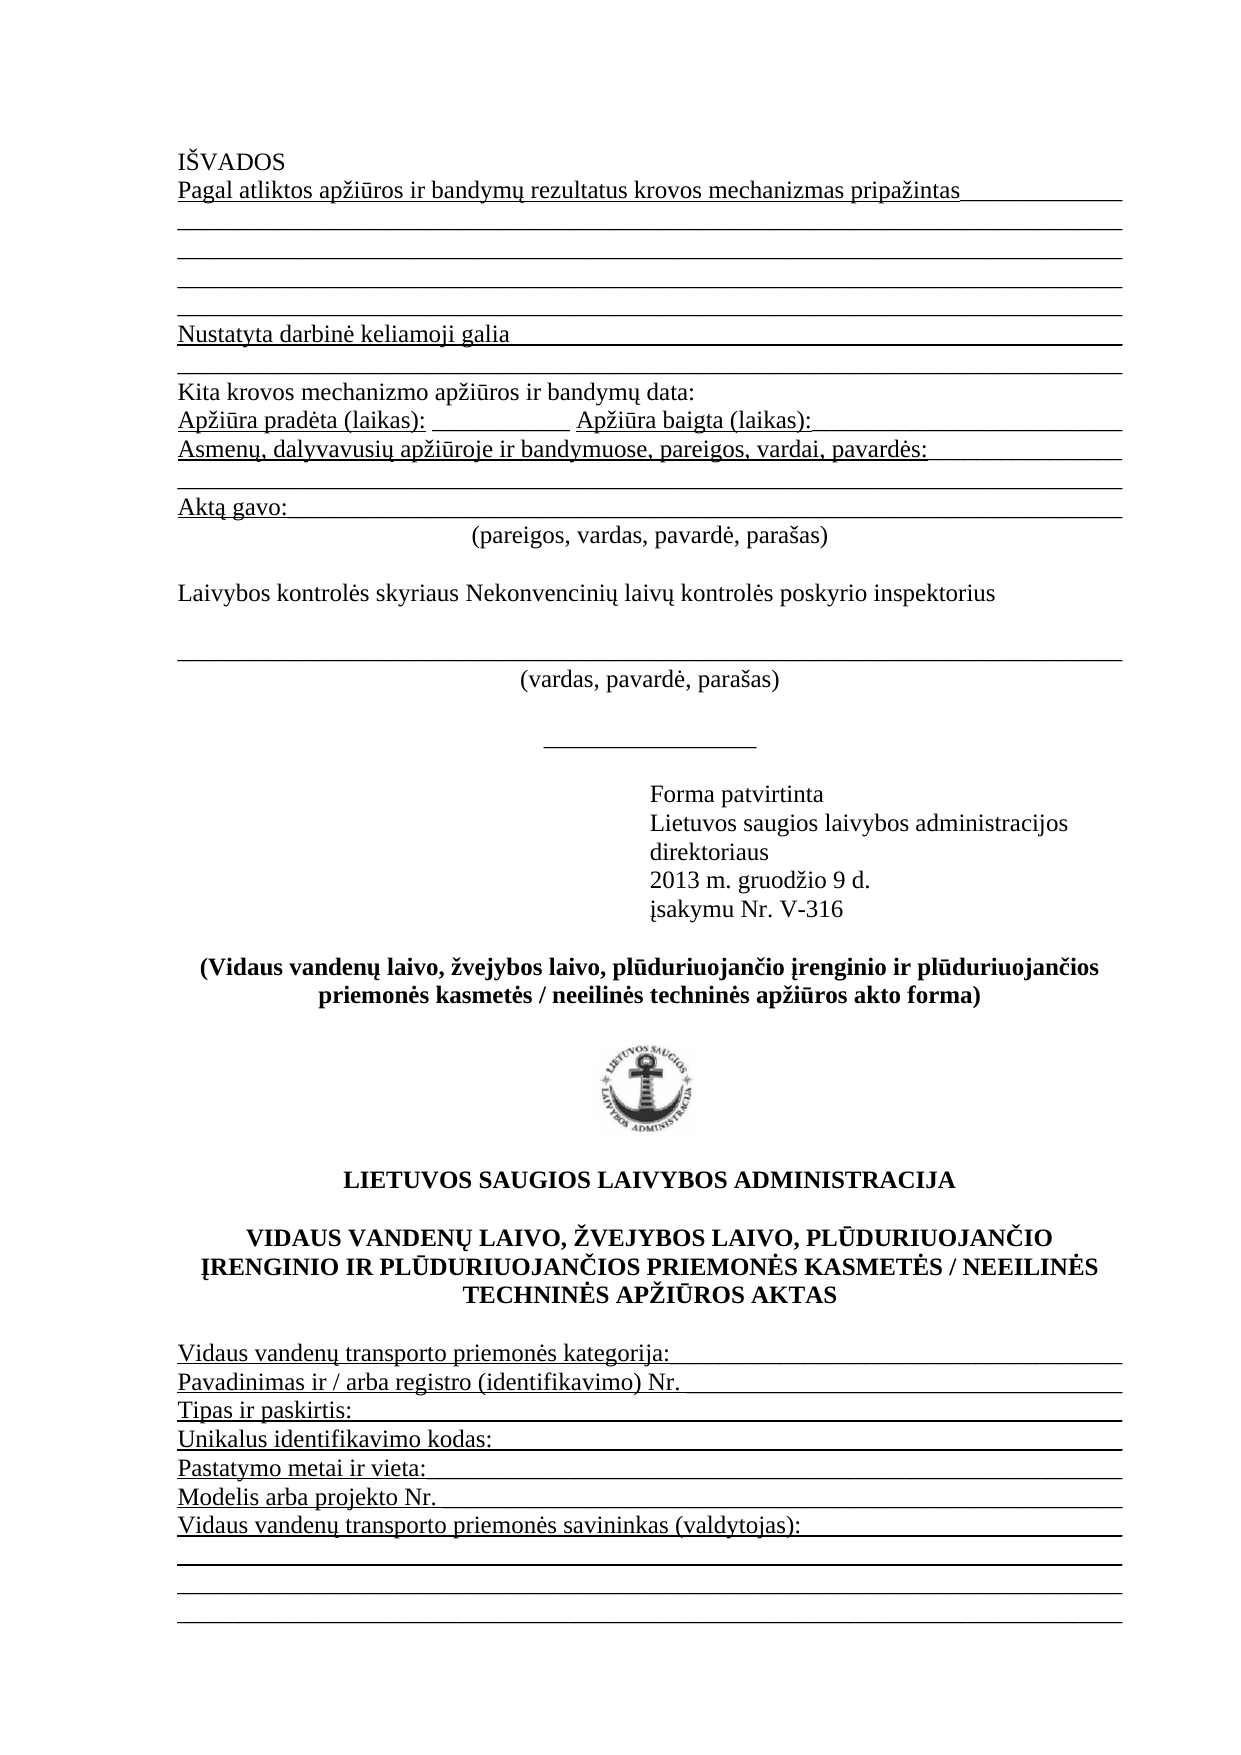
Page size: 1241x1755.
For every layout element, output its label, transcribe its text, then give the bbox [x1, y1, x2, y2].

text _ [177, 1539, 1122, 1564]
text 2013 m. gruodžio 9 d. [649, 866, 1122, 894]
text (pareigos, vardas, pavardė, parašas) [177, 521, 1122, 549]
text _ [177, 636, 1122, 660]
text Tipas ir paskirtis:_ [177, 1395, 1122, 1420]
text IŠVADOS [177, 147, 1122, 176]
text Apžiūra pradėta (laikas): ___________ Apžiūra baigta (laikas):_ [177, 406, 1122, 434]
text Pavadinimas ir / arba registro (identifikavimo) Nr. _ [177, 1367, 1122, 1392]
text Kita krovos mechanizmo apžiūros ir bandymų data: [177, 377, 1122, 406]
text Unikalus identifikavimo kodas:_ [177, 1424, 1122, 1449]
text VIDAUS VANDENŲ LAIVO, ŽVEJYBOS LAIVO, PLŪDURIUOJANČIO ĮRENGINIO IR PLŪDURIUOJANČIOS PRIEMONĖS KASMETĖS / NEEILINĖS TECHNINĖS APŽIŪROS AKTAS [177, 1223, 1122, 1309]
text Vidaus vandenų transporto priemonės kategorija:_ [177, 1338, 1122, 1363]
text Nustatyta darbinė keliamoji galia [177, 319, 1122, 344]
text Laivybos kontrolės skyriaus Nekonvencinių laivų kontrolės poskyrio inspektorius [177, 578, 1122, 607]
text _ [177, 348, 1122, 373]
text _________________ [177, 722, 1122, 751]
text LIETUVOS SAUGIOS LAIVYBOS ADMINISTRACIJA [177, 1165, 1122, 1194]
text _ [177, 1568, 1122, 1593]
text Vidaus vandenų transporto priemonės savininkas (valdytojas):_ [177, 1510, 1122, 1535]
text įsakymu Nr. V-316 [649, 894, 1122, 923]
text _ [177, 1597, 1122, 1622]
text Aktą gavo:_ [177, 492, 1122, 517]
text (Vidaus vandenų laivo, žvejybos laivo, plūduriuojančio įrenginio ir plūduriuojančios priemonės kasmetės / neeilinės techninės apžiūros akto forma) [177, 952, 1122, 1009]
text _ [177, 262, 1122, 287]
text Asmenų, dalyvavusių apžiūroje ir bandymuose, pareigos, vardai, pavardės:_ [177, 434, 1122, 459]
text Pastatymo metai ir vieta:_ [177, 1453, 1122, 1478]
text Forma patvirtinta [649, 779, 1122, 808]
text _ [177, 291, 1122, 315]
text Modelis arba projekto Nr. _ [177, 1482, 1122, 1507]
text (vardas, pavardė, parašas) [177, 664, 1122, 693]
text Pagal atliktos apžiūros ir bandymų rezultatus krovos mechanizmas pripažintas_ [177, 176, 1122, 204]
text _ [177, 233, 1122, 258]
text _ [177, 463, 1122, 488]
text Lietuvos saugios laivybos administracijos direktoriaus [649, 808, 1122, 866]
text _ [177, 204, 1122, 229]
